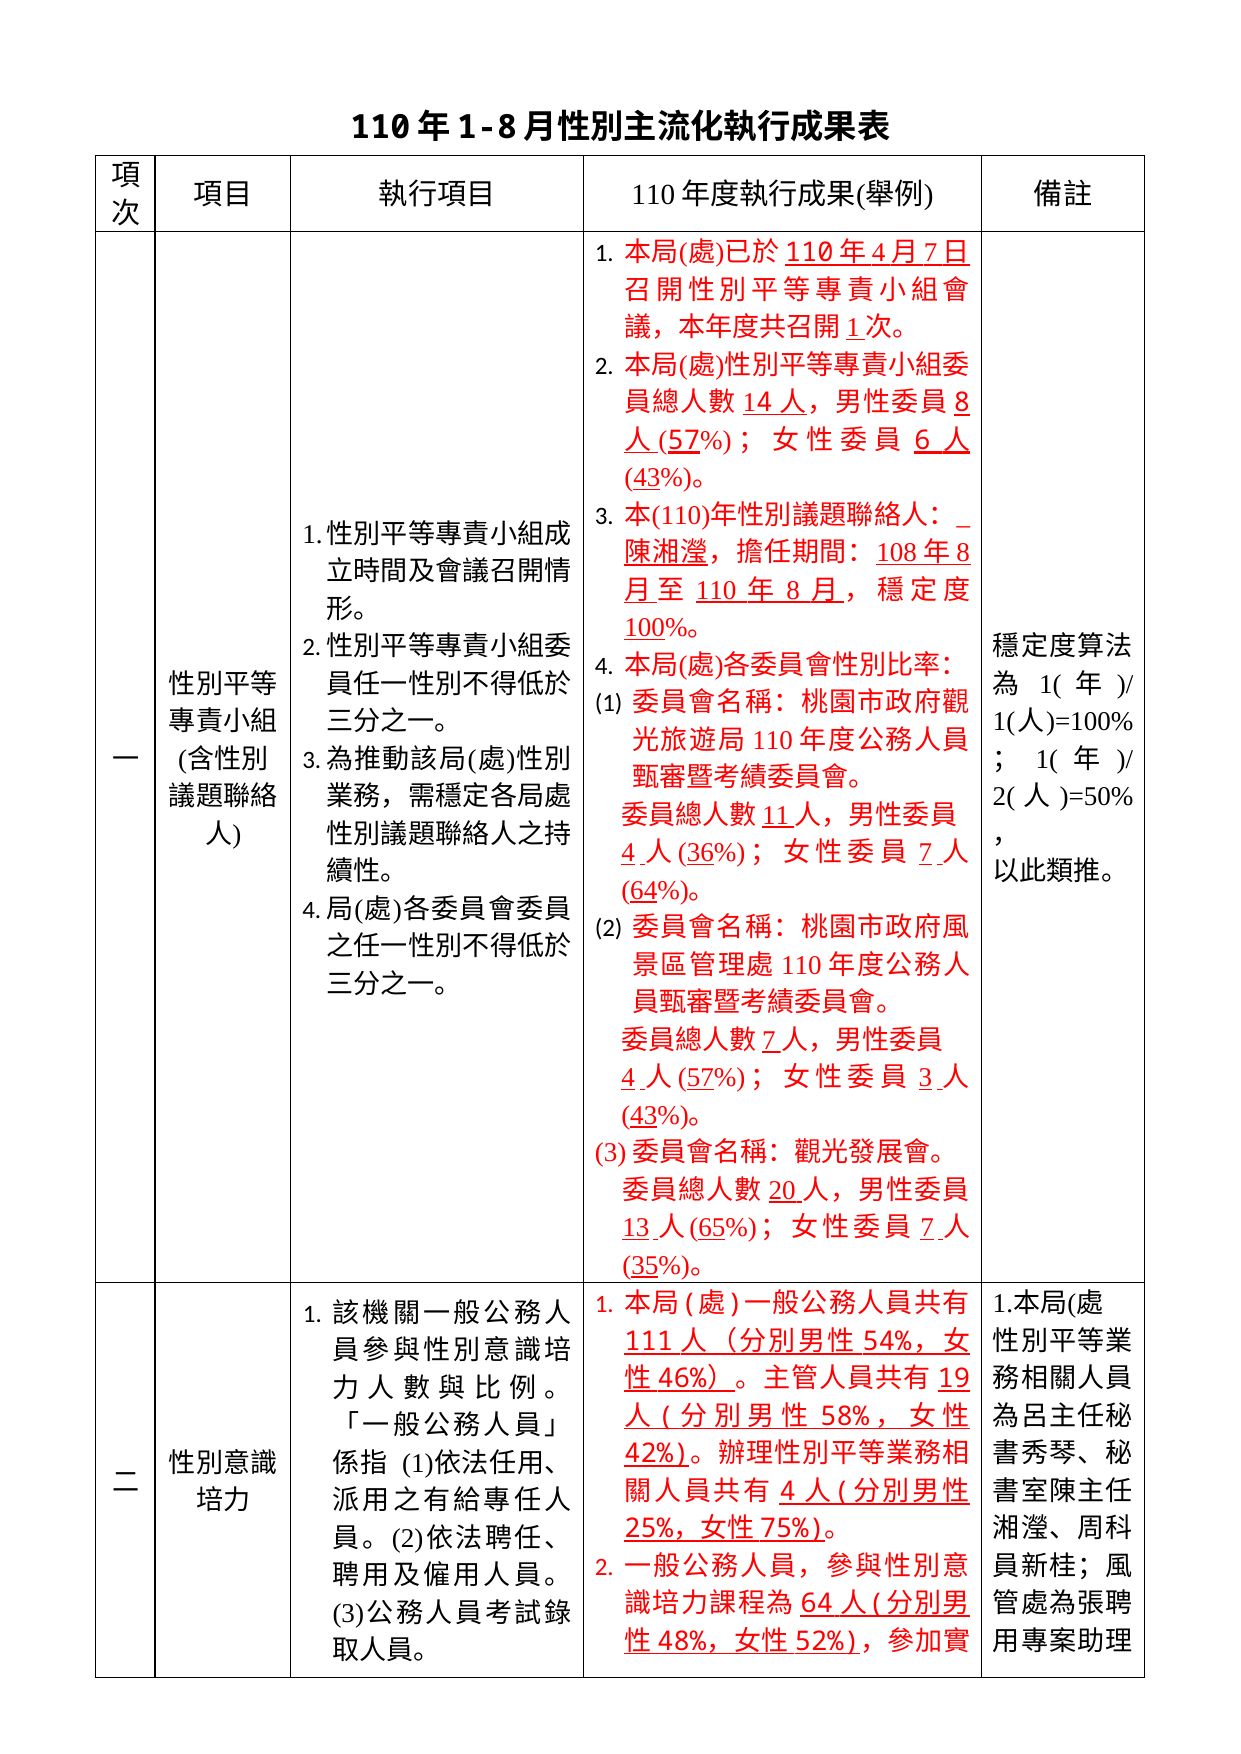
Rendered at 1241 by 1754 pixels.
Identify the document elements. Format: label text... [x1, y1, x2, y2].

title 110年1-8月性別主流化執行成果表 [75, 100, 1165, 148]
table_cell 二 [96, 1283, 154, 1677]
table_header 項次 [96, 156, 154, 231]
table_cell 穩定度算法為1(年)/1(人)=100%；1(年)/2(人)=50%， 以此類推。 [982, 232, 1144, 1282]
table_cell 一 [96, 232, 154, 1282]
table_cell 性別平等專責小組 (含性別議題聯絡人) [156, 232, 290, 1282]
table_header 備註 [982, 156, 1144, 231]
table_cell 1.本局(處 性別平等業務相關人員為呂主任秘書秀琴、秘書室陳主任湘瀅、周科員新桂；風管處為張聘用專案助理 [982, 1283, 1144, 1677]
table_cell 該機關一般公務人員參與性別意識培力人數與比例。「一般公務人員」係指 (1)依法任用、派用之有給專任人員。(2)依法聘任、聘用及僱用人員。(3)公務人員考試錄取人員。 該機關主管人員參與性別意識培力人數與比例。「主管人員」係指機關正副首長、正副幕僚長及單位主管。 性別平等業務相關人員參與性別課程受訓人數、比例及平均時數。「性別平等業務相關人員」係指實際從事提升婦女權益及促進性別平等之業務相關事宜(包括性別主流化、消除對婦女一切形式歧視公約、各項性別平等政策措施、性別平等委員會、性別平等專責/案小組)之專責、兼辦人員(含性別平等督導、性別議題聯絡人及議題代理人)。 [291, 1283, 583, 1677]
table_header 執行項目 [291, 156, 583, 231]
table_header 110年度執行成果(舉例) [584, 156, 981, 231]
table_cell 性別意識 培力 [156, 1283, 290, 1677]
table_header 項目 [156, 156, 290, 231]
table_cell 本局(處)一般公務人員共有111人（分別男性54%，女性46%）。主管人員共有19人(分別男性58%，女性42%)。辦理性別平等業務相關人員共有4人(分別男性25%，女性75%)。 一般公務人員，參與性別意識培力課程為64人(分別男性48%，女性52%)，參加實 [584, 1283, 981, 1677]
table_cell 性別平等專責小組成立時間及會議召開情形。 性別平等專責小組委員任一性別不得低於三分之一。 為推動該局(處)性別業務，需穩定各局處性別議題聯絡人之持續性。 局(處)各委員會委員之任一性別不得低於三分之一。 [291, 232, 583, 1282]
table_cell 本局(處)已於110年4月7日召開性別平等專責小組會議，本年度共召開1次。 本局(處)性別平等專責小組委員總人數14人，男性委員8人(57%)；女性委員6人(43%)。 本(110)年性別議題聯絡人：_陳湘瀅，擔任期間：108年8月至110年8月，穩定度100%。 本局(處)各委員會性別比率： 委員會名稱：桃園市政府觀光旅遊局110年度公務人員甄審暨考績委員會。 委員總人數11人，男性委員 4人(36%)；女性委員7人(64%)。 委員會名稱：桃園市政府風景區管理處110年度公務人員甄審暨考績委員會。 委員總人數7人，男性委員 4人(57%)；女性委員3人(43%)。 委員會名稱：觀光發展會。 委員總人數20人，男性委員13人(65%)；女性委員7人(35%)。 [584, 232, 981, 1282]
